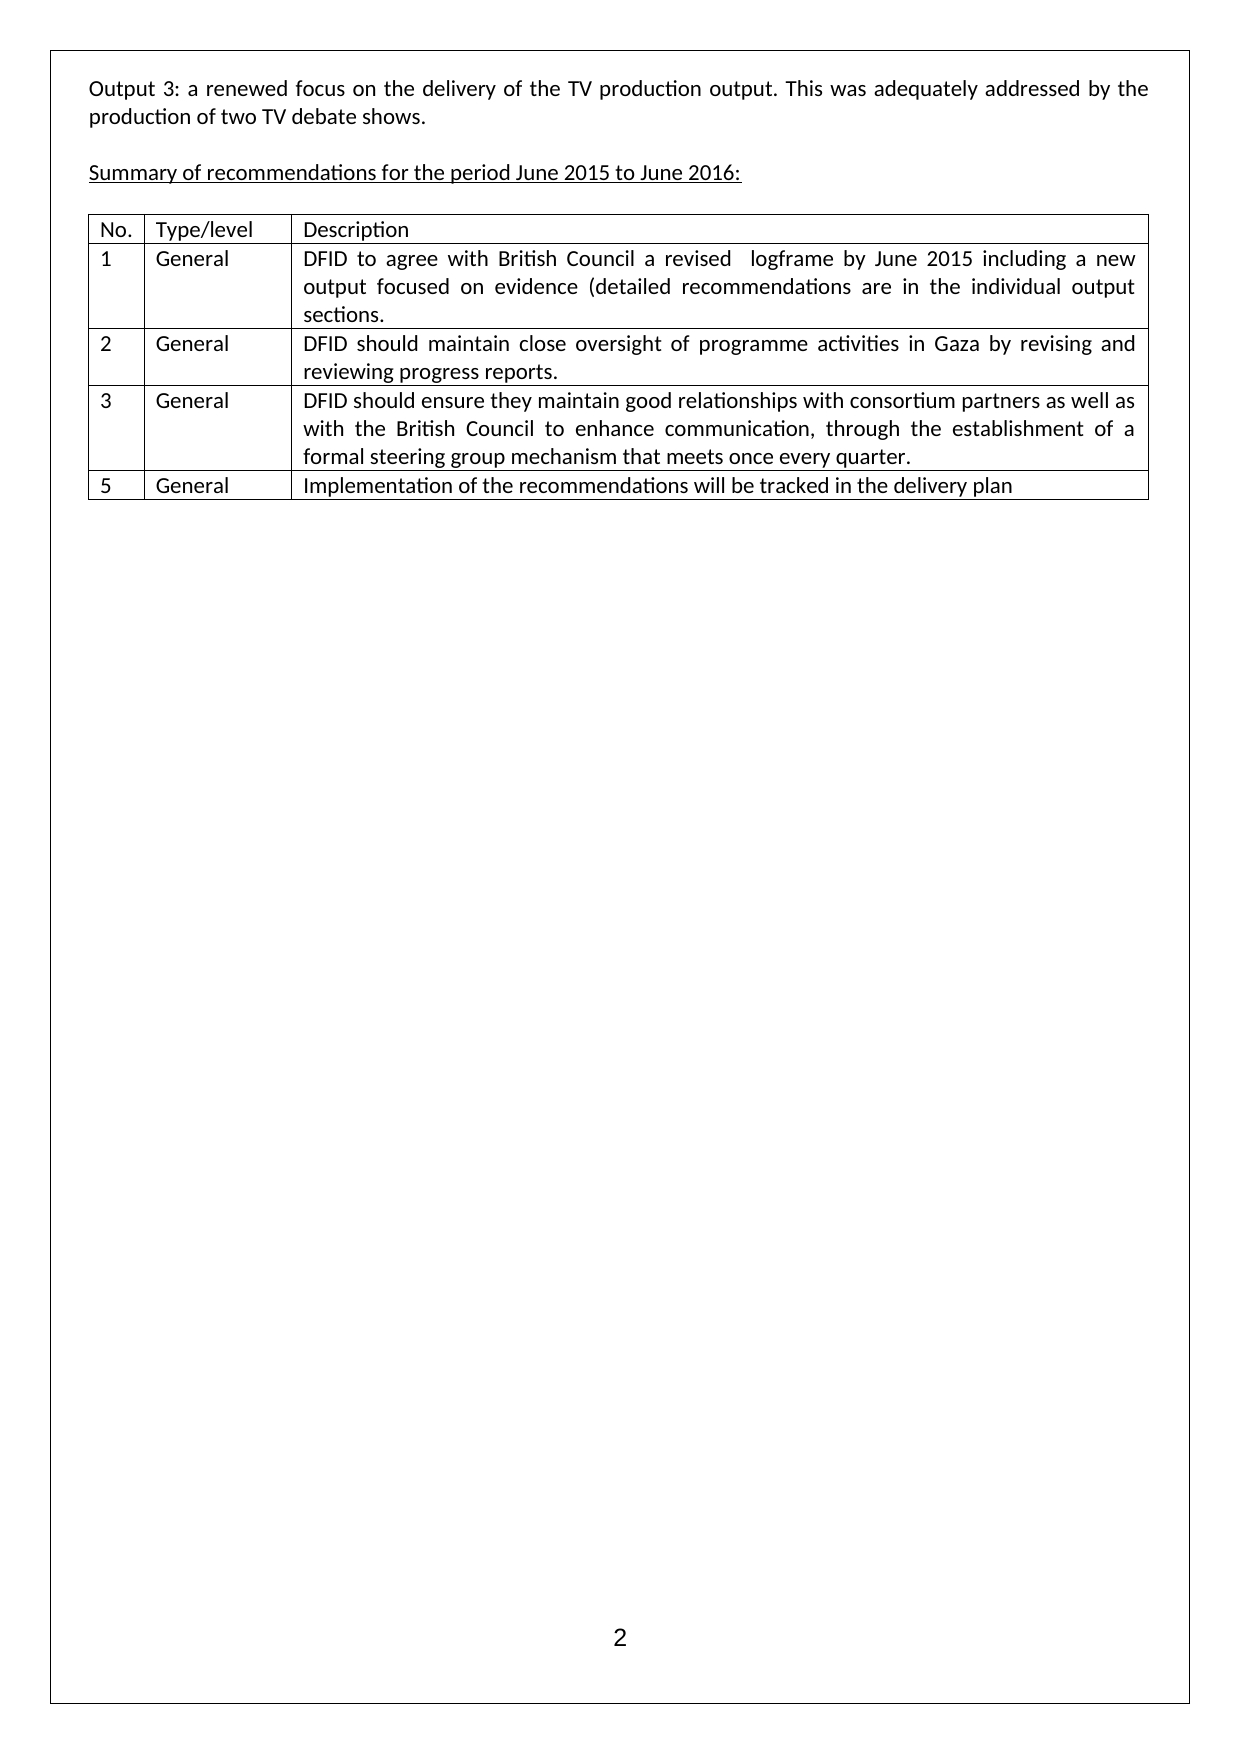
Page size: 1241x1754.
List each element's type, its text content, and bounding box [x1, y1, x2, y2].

table_cell 1 [89, 244, 144, 328]
table_header No. [89, 215, 144, 243]
table_cell DFID should ensure they maintain good relationships with consortium partners as well as with the British Council to enhance communication, through the establishment of a formal steering group mechanism that meets once every quarter. [292, 386, 1148, 470]
table_header Type/level [145, 215, 291, 243]
table_cell General [145, 386, 291, 470]
table_cell Implementation of the recommendations will be tracked in the delivery plan [292, 471, 1148, 499]
table_cell DFID to agree with British Council a revised logframe by June 2015 including a new output focused on evidence (detailed recommendations are in the individual output sections. [292, 244, 1148, 328]
table_cell 5 [89, 471, 144, 499]
text Output 3: a renewed focus on the delivery of the TV production output. This was adequately addressed by the production of two TV debate shows. [89, 74, 1152, 130]
table_cell 3 [89, 386, 144, 470]
table_cell DFID should maintain close oversight of programme activities in Gaza by revising and reviewing progress reports. [292, 329, 1148, 385]
table_header Description [292, 215, 1148, 243]
table_cell 2 [89, 329, 144, 385]
table_cell General [145, 329, 291, 385]
text Summary of recommendations for the period June 2015 to June 2016: [89, 158, 1152, 186]
table_cell General [145, 471, 291, 499]
table_cell General [145, 244, 291, 328]
